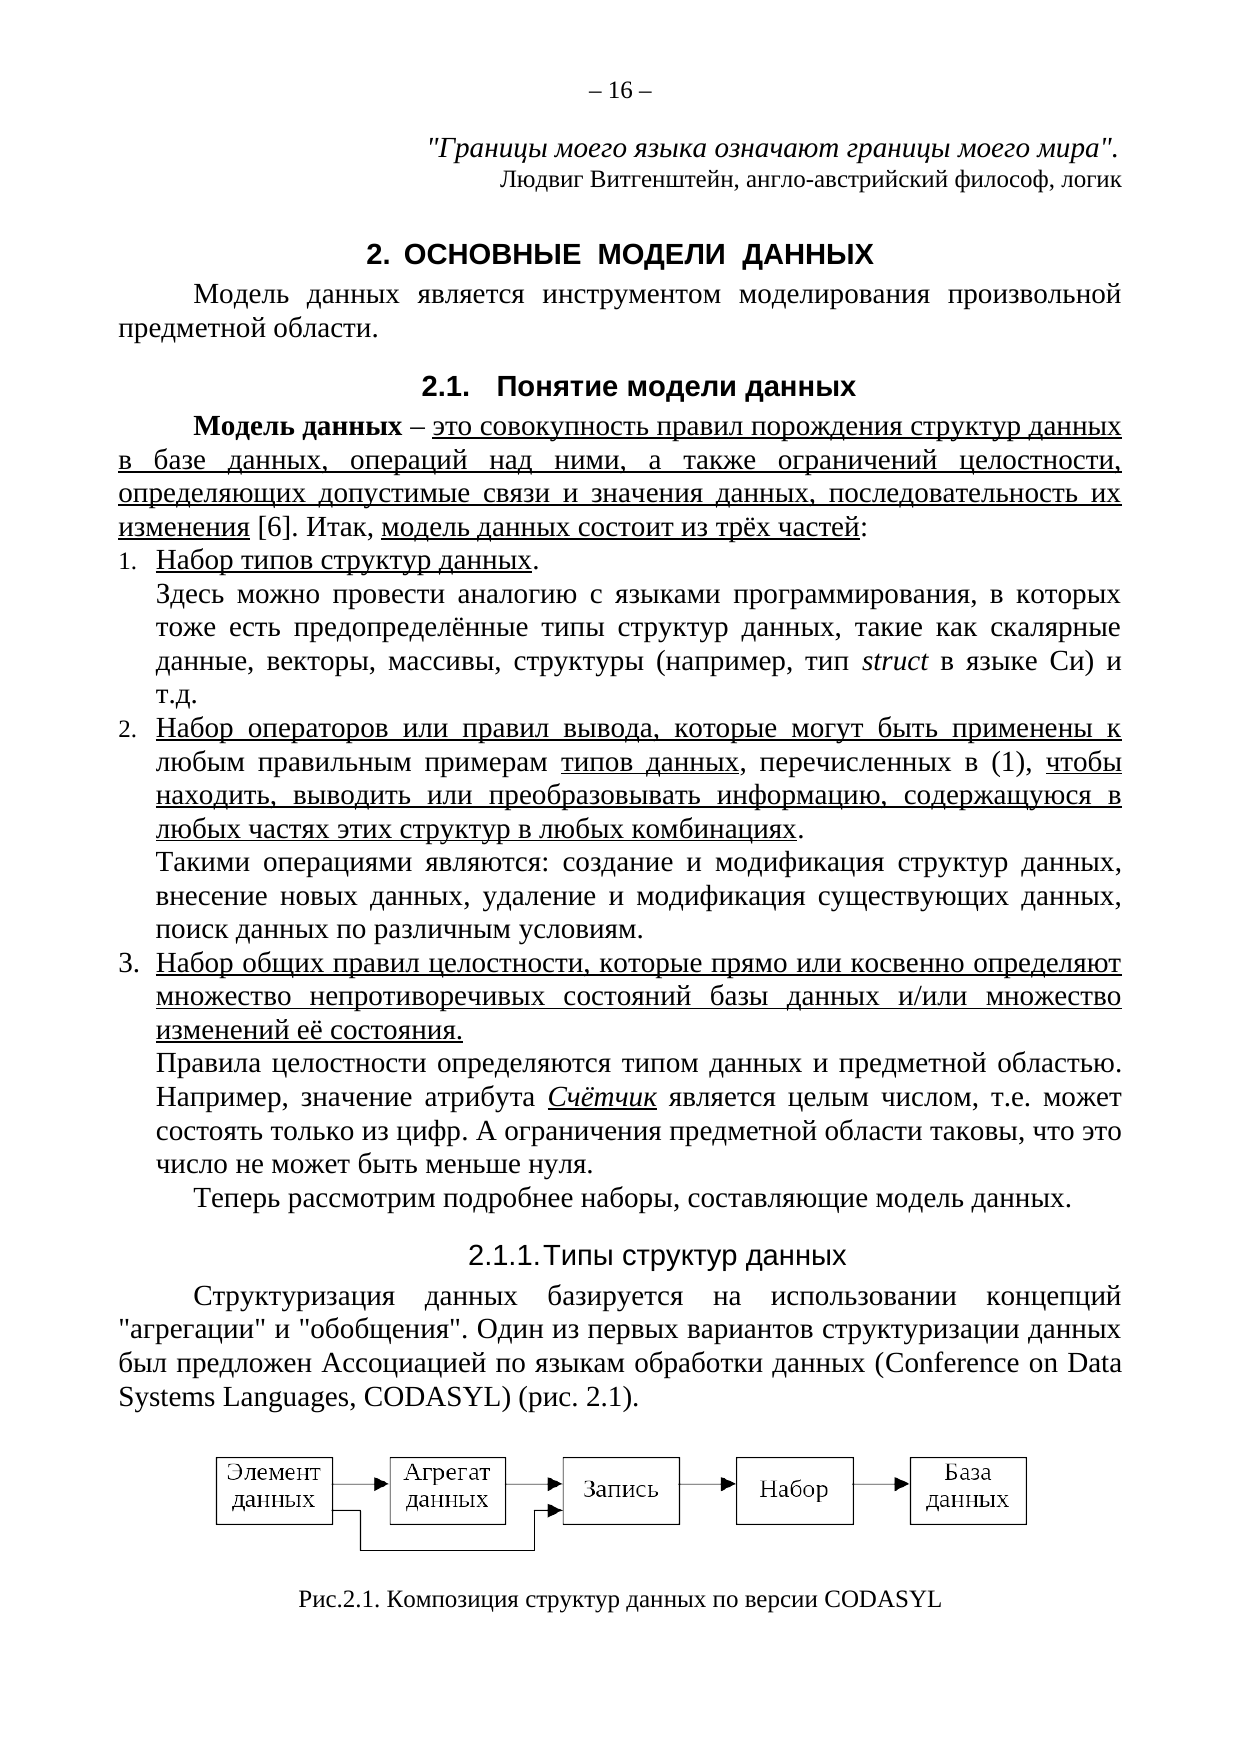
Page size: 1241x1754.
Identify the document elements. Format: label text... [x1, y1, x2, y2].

text Теперь рассмотрим подробнее наборы, составляющие модель данных. [118, 1180, 1122, 1213]
text изменения [6]. Итак, модель данных состоит из трёх частей: [118, 506, 1122, 542]
list Набор типов структур данных. [118, 542, 1122, 576]
list Набор операторов или правил вывода, которые могут быть применены к любым правильным примерам типов данных, перечисленных в (1), чтобы находить, выводить или преобразовывать информацию, содержащуюся в любых частях этих структур в любых комбинациях. [118, 710, 1122, 844]
text Такими операциями являются: создание и модификация структур данных, внесение новых данных, удаление и модификация существующих данных, поиск данных по различным условиям. [155, 844, 1122, 945]
subtitle Типы структур данных [192, 1238, 1122, 1272]
subtitle ОСНОВНЫЕ МОДЕЛИ ДАННЫХ [118, 237, 1122, 270]
text Правила целостности определяются типом данных и предметной областью. Например, значение атрибута Счётчик является целым числом, т.е. может состоять только из цифр. А ограничения предметной области таковы, что это число не может быть меньше нуля. [156, 1046, 1122, 1180]
text Здесь можно провести аналогию с языками программирования, в которых тоже есть предопределённые типы структур данных, такие как скалярные данные, векторы, массивы, структуры (например, тип struct в языке Си) и т.д. [156, 576, 1122, 710]
list Набор общих правил целостности, которые прямо или косвенно определяют множество непротиворечивых состояний базы данных и/или множество изменений её состояния. [118, 945, 1122, 1046]
text Модель данных – это совокупность правил порождения структур данных в базе данных, операций над ними, а также ограничений целостности, [118, 408, 1122, 471]
subtitle Понятие модели данных [156, 368, 1122, 402]
text "Границы моего языка означают границы моего мира". Людвиг Витгенштейн, англо-австрийский философ, логик [193, 131, 1122, 193]
text определяющих допустимые связи и значения данных, последовательность их [118, 473, 1122, 504]
text Модель данных является инструментом моделирования произвольной предметной области. [118, 276, 1122, 343]
text Структуризация данных базируется на использовании концепций "агрегации" и "обобщения". Один из первых вариантов структуризации данных был предложен Ассоциацией по языкам обработки данных (Conference on Data Systems Languages, CODASYL) (рис. 2.1). [118, 1278, 1122, 1412]
text Рис.2.1. Композиция структур данных по версии CODASYL [118, 1584, 1122, 1613]
